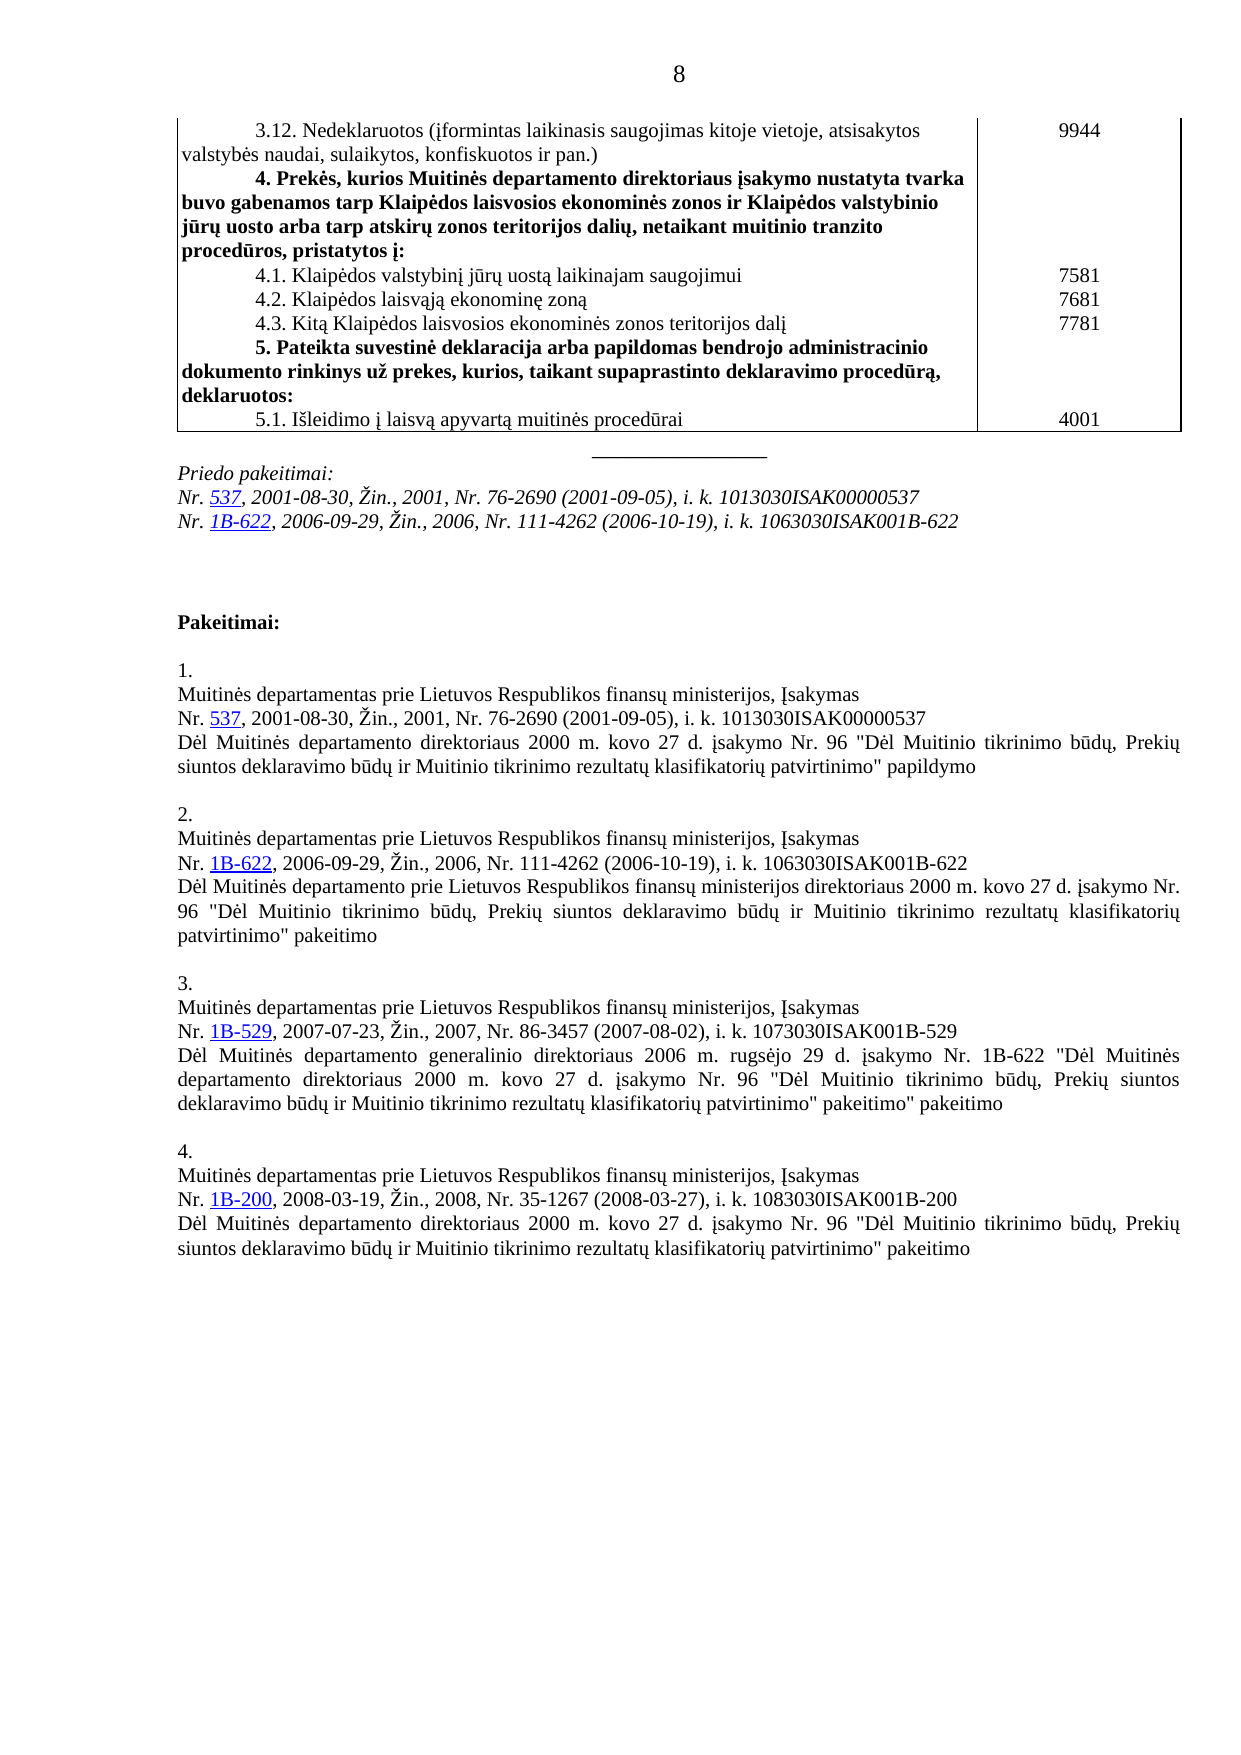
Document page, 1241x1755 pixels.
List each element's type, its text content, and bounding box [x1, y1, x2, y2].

text Muitinės departamentas prie Lietuvos Respublikos finansų ministerijos, Įsakymas [177, 826, 1181, 850]
text Nr. 1B-200, 2008-03-19, Žin., 2008, Nr. 35-1267 (2008-03-27), i. k. 1083030ISAK001B-200 [177, 1187, 1181, 1211]
text Dėl Muitinės departamento generalinio direktoriaus 2006 m. rugsėjo 29 d. įsakymo Nr. 1B-622 "Dėl Muitinės departamento direktoriaus 2000 m. kovo 27 d. įsakymo Nr. 96 "Dėl Muitinio tikrinimo būdų, Prekių siuntos deklaravimo būdų ir Muitinio tikrinimo rezultatų klasifikatorių patvirtinimo" pakeitimo" pakeitimo [177, 1043, 1181, 1115]
text Muitinės departamentas prie Lietuvos Respublikos finansų ministerijos, Įsakymas [177, 995, 1181, 1019]
text Priedo pakeitimai: [177, 461, 1181, 485]
table_cell [978, 166, 1180, 262]
table_cell 4. Prekės, kurios Muitinės departamento direktoriaus įsakymo nustatyta tvarka buvo gabenamos tarp Klaipėdos laisvosios ekonominės zonos ir Klaipėdos valstybinio jūrų uosto arba tarp atskirų zonos teritorijos dalių, netaikant muitinio tranzito procedūros, pristatytos į: [178, 166, 977, 262]
table_cell 5. Pateikta suvestinė deklaracija arba papildomas bendrojo administracinio dokumento rinkinys už prekes, kurios, taikant supaprastinto deklaravimo procedūrą, deklaruotos: [178, 335, 977, 407]
table_cell 4001 [978, 407, 1180, 431]
text ______________ [177, 432, 1181, 461]
text Nr. 537, 2001-08-30, Žin., 2001, Nr. 76-2690 (2001-09-05), i. k. 1013030ISAK00000537 [177, 706, 1181, 730]
text Nr. 537, 2001-08-30, Žin., 2001, Nr. 76-2690 (2001-09-05), i. k. 1013030ISAK00000537 [177, 485, 1181, 509]
text Dėl Muitinės departamento direktoriaus 2000 m. kovo 27 d. įsakymo Nr. 96 "Dėl Muitinio tikrinimo būdų, Prekių siuntos deklaravimo būdų ir Muitinio tikrinimo rezultatų klasifikatorių patvirtinimo" pakeitimo [177, 1211, 1181, 1259]
table_cell [978, 335, 1180, 407]
text Nr. 1B-622, 2006-09-29, Žin., 2006, Nr. 111-4262 (2006-10-19), i. k. 1063030ISAK001B-622 [177, 850, 1181, 874]
table_cell 7681 [978, 287, 1180, 311]
table_cell 4.1. Klaipėdos valstybinį jūrų uostą laikinajam saugojimui [178, 263, 977, 287]
table_cell 3.12. Nedeklaruotos (įformintas laikinasis saugojimas kitoje vietoje, atsisakytos valstybės naudai, sulaikytos, konfiskuotos ir pan.) [178, 118, 977, 166]
text Nr. 1B-622, 2006-09-29, Žin., 2006, Nr. 111-4262 (2006-10-19), i. k. 1063030ISAK001B-622 [177, 509, 1181, 533]
text Muitinės departamentas prie Lietuvos Respublikos finansų ministerijos, Įsakymas [177, 1163, 1181, 1187]
text Pakeitimai: [177, 610, 1181, 634]
text 1. [177, 658, 1181, 682]
table_cell 9944 [978, 118, 1180, 166]
text Muitinės departamentas prie Lietuvos Respublikos finansų ministerijos, Įsakymas [177, 682, 1181, 706]
table_cell 7781 [978, 311, 1180, 335]
text 3. [177, 971, 1181, 995]
text 2. [177, 802, 1181, 826]
text 4. [177, 1139, 1181, 1163]
table_cell 4.2. Klaipėdos laisvąją ekonominę zoną [178, 287, 977, 311]
table_cell 5.1. Išleidimo į laisvą apyvartą muitinės procedūrai [178, 407, 977, 431]
table_cell 4.3. Kitą Klaipėdos laisvosios ekonominės zonos teritorijos dalį [178, 311, 977, 335]
table_cell 7581 [978, 263, 1180, 287]
text Dėl Muitinės departamento direktoriaus 2000 m. kovo 27 d. įsakymo Nr. 96 "Dėl Muitinio tikrinimo būdų, Prekių siuntos deklaravimo būdų ir Muitinio tikrinimo rezultatų klasifikatorių patvirtinimo" papildymo [177, 730, 1181, 778]
text Nr. 1B-529, 2007-07-23, Žin., 2007, Nr. 86-3457 (2007-08-02), i. k. 1073030ISAK001B-529 [177, 1019, 1181, 1043]
text Dėl Muitinės departamento prie Lietuvos Respublikos finansų ministerijos direktoriaus 2000 m. kovo 27 d. įsakymo Nr. 96 "Dėl Muitinio tikrinimo būdų, Prekių siuntos deklaravimo būdų ir Muitinio tikrinimo rezultatų klasifikatorių patvirtinimo" pakeitimo [177, 874, 1181, 947]
